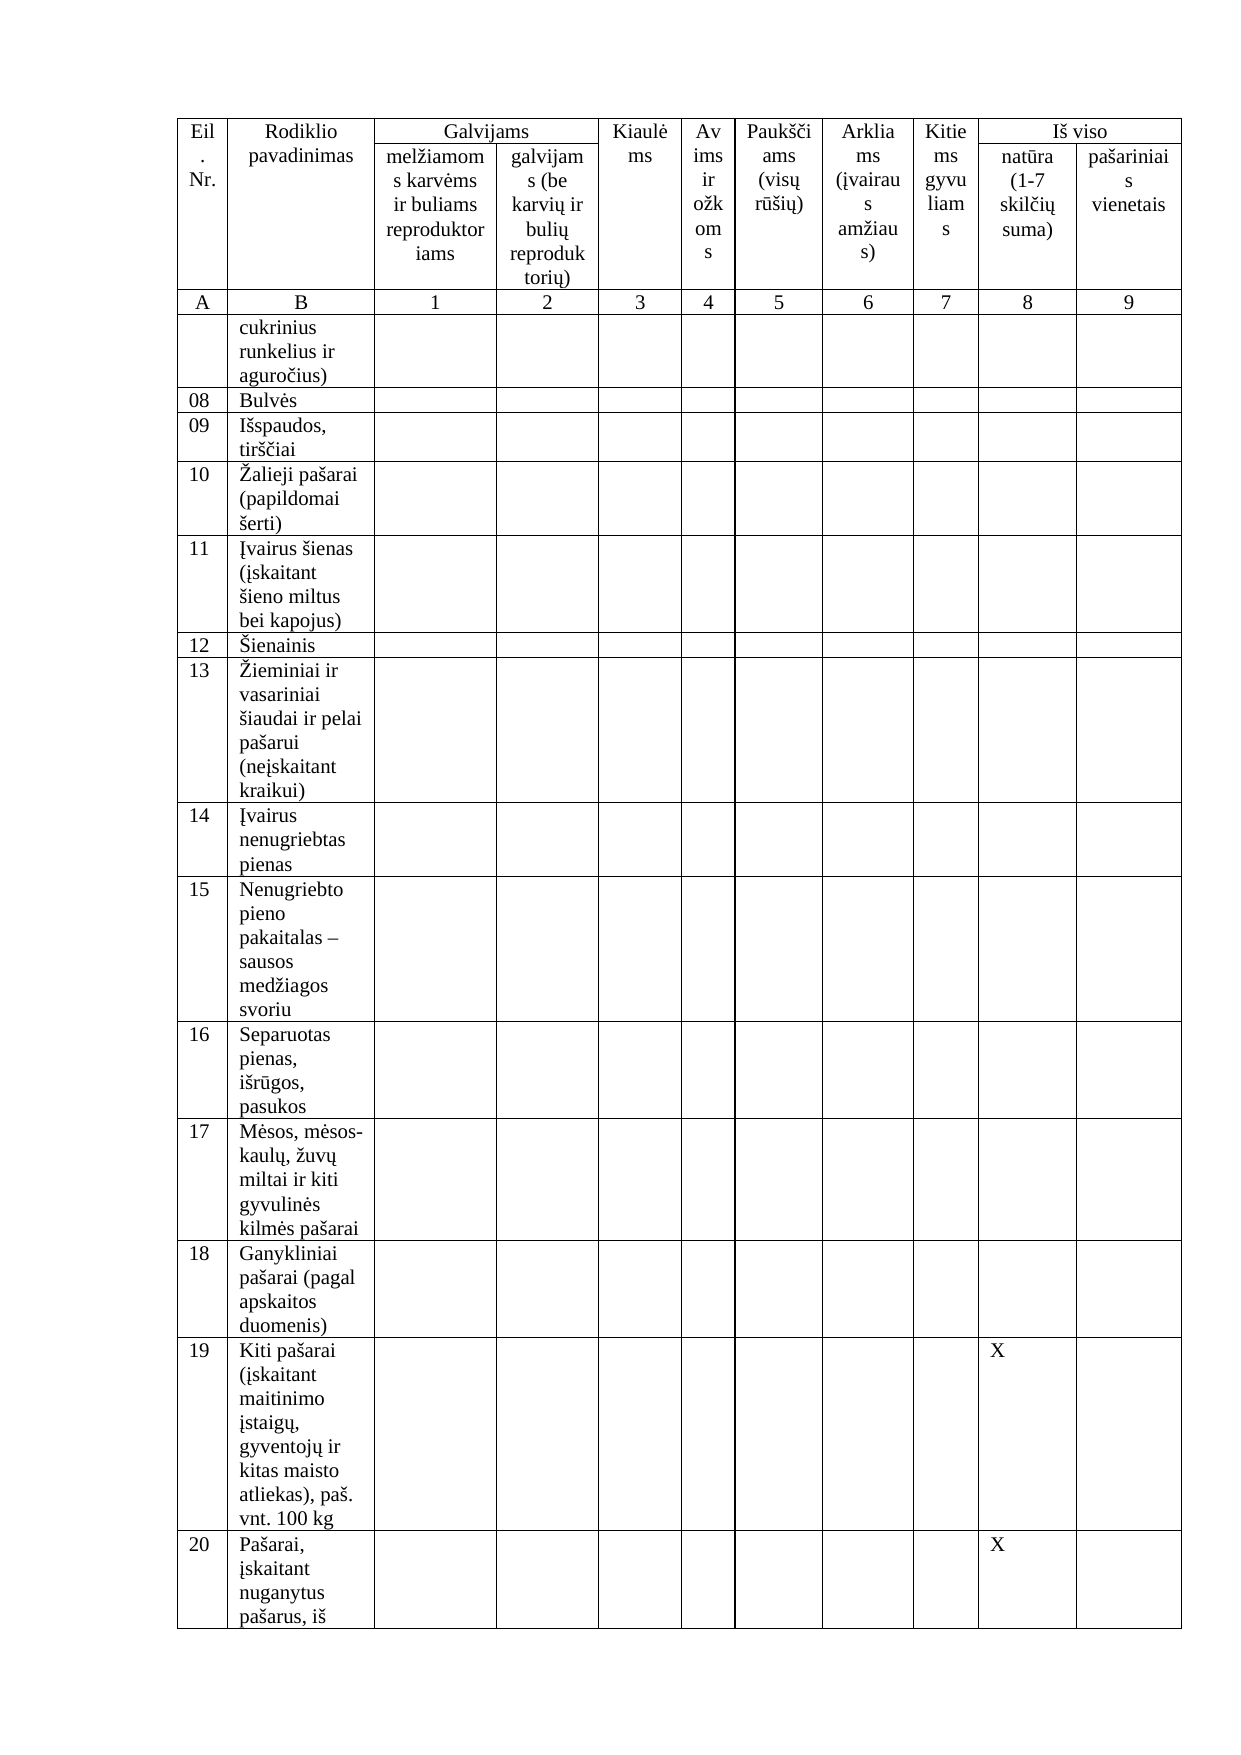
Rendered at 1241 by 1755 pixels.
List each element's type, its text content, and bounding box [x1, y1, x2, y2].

table_cell [823, 658, 913, 802]
table_cell [914, 1119, 978, 1239]
table_cell cukrinius runkelius ir aguročius) [228, 315, 374, 387]
table_cell [682, 462, 734, 534]
table_cell 16 [178, 1022, 227, 1118]
table_cell B [228, 290, 374, 314]
table_cell Įvairus šienas (įskaitant šieno miltus bei kapojus) [228, 536, 374, 632]
table_cell [497, 1241, 598, 1337]
table_cell [1077, 1119, 1181, 1239]
table_cell A [178, 290, 227, 314]
table_cell Ganykliniai pašarai (pagal apskaitos duomenis) [228, 1241, 374, 1337]
table_cell [914, 315, 978, 387]
table_cell X [979, 1338, 1076, 1530]
table_header Kitiems gyvuliams [914, 119, 978, 289]
table_header Arkliams (įvairaus amžiaus) [823, 119, 913, 289]
table_cell [736, 1338, 822, 1530]
table_cell [914, 658, 978, 802]
table_cell [1077, 1338, 1181, 1530]
table_cell [497, 388, 598, 412]
table_cell [1077, 413, 1181, 461]
table_cell [1077, 315, 1181, 387]
table_header Kiaulėms [599, 119, 681, 289]
table_cell [375, 877, 496, 1021]
table_cell 7 [914, 290, 978, 314]
table_cell [497, 1119, 598, 1239]
table_cell 13 [178, 658, 227, 802]
table_cell [979, 803, 1076, 876]
table_cell [736, 388, 822, 412]
table_cell [497, 1338, 598, 1530]
table_cell [1077, 1531, 1181, 1628]
table_cell [599, 1338, 681, 1530]
table_cell [682, 388, 734, 412]
table_cell [599, 388, 681, 412]
table_cell [823, 877, 913, 1021]
table_cell melžiamoms karvėms ir buliams reproduktoriams [375, 144, 496, 289]
table_cell [599, 1119, 681, 1239]
table_cell [823, 1119, 913, 1239]
table_cell 2 [497, 290, 598, 314]
table_cell [375, 536, 496, 632]
table_cell [375, 658, 496, 802]
table_cell [682, 1531, 734, 1628]
table_cell 6 [823, 290, 913, 314]
table_cell [599, 315, 681, 387]
table_cell [497, 315, 598, 387]
table_cell 5 [736, 290, 822, 314]
table_cell 19 [178, 1338, 227, 1530]
table_cell [979, 877, 1076, 1021]
table_cell [823, 633, 913, 657]
table_cell Separuotas pienas, išrūgos, pasukos [228, 1022, 374, 1118]
table_cell [914, 803, 978, 876]
table_cell [375, 1119, 496, 1239]
table_cell [823, 1531, 913, 1628]
table_cell [497, 803, 598, 876]
table_cell [1077, 536, 1181, 632]
table_cell [682, 633, 734, 657]
table_cell [979, 633, 1076, 657]
table_cell X [979, 1531, 1076, 1628]
table_cell 15 [178, 877, 227, 1021]
table_cell [823, 462, 913, 534]
table_cell [1077, 1022, 1181, 1118]
table_cell [1077, 877, 1181, 1021]
table_cell [682, 803, 734, 876]
table_cell [682, 877, 734, 1021]
table_cell [914, 413, 978, 461]
table_cell 9 [1077, 290, 1181, 314]
table_cell [823, 413, 913, 461]
table_cell 17 [178, 1119, 227, 1239]
table_cell [497, 413, 598, 461]
table_header Eil. Nr. [178, 119, 227, 289]
table_cell [599, 633, 681, 657]
table_cell [599, 1531, 681, 1628]
table_cell [682, 1022, 734, 1118]
table_cell [914, 462, 978, 534]
table_header Paukščiams (visų rūšių) [736, 119, 822, 289]
table_cell [736, 658, 822, 802]
table_cell [375, 1531, 496, 1628]
table_cell Nenugriebto pieno pakaitalas – sausos medžiagos svoriu [228, 877, 374, 1021]
table_cell [736, 633, 822, 657]
table_cell [979, 1241, 1076, 1337]
table_cell 1 [375, 290, 496, 314]
table_cell 09 [178, 413, 227, 461]
table_header Iš viso [979, 119, 1181, 143]
table_cell [1077, 803, 1181, 876]
table_cell [736, 536, 822, 632]
table_cell [178, 315, 227, 387]
table_cell [599, 803, 681, 876]
table_cell [682, 658, 734, 802]
table_cell [599, 877, 681, 1021]
table_cell pašariniais vienetais [1077, 144, 1181, 289]
table_cell 08 [178, 388, 227, 412]
table_cell [979, 388, 1076, 412]
table_cell 10 [178, 462, 227, 534]
table_cell [599, 462, 681, 534]
table_cell [736, 315, 822, 387]
table_cell [979, 315, 1076, 387]
table_cell [914, 1338, 978, 1530]
table_cell 4 [682, 290, 734, 314]
table_cell [375, 315, 496, 387]
table_cell 14 [178, 803, 227, 876]
table_cell [375, 1022, 496, 1118]
table_cell [1077, 388, 1181, 412]
table_cell Kiti pašarai (įskaitant maitinimo įstaigų, gyventojų ir kitas maisto atliekas), paš. vnt. 100 kg [228, 1338, 374, 1530]
table_cell [375, 1338, 496, 1530]
table_cell [599, 1022, 681, 1118]
table_cell 12 [178, 633, 227, 657]
table_cell [497, 658, 598, 802]
table_cell [497, 536, 598, 632]
table_cell [914, 1241, 978, 1337]
table_cell [1077, 633, 1181, 657]
table_cell [823, 1241, 913, 1337]
table_cell [375, 462, 496, 534]
table_cell [914, 1531, 978, 1628]
table_cell [914, 1022, 978, 1118]
table_cell [375, 388, 496, 412]
table_cell Žieminiai ir vasariniai šiaudai ir pelai pašarui (neįskaitant kraikui) [228, 658, 374, 802]
table_cell [979, 462, 1076, 534]
table_cell Šienainis [228, 633, 374, 657]
table_cell [914, 633, 978, 657]
table_cell [979, 658, 1076, 802]
table_cell Išspaudos, tirščiai [228, 413, 374, 461]
table_header Galvijams [375, 119, 598, 143]
table_cell Mėsos, mėsos- kaulų, žuvų miltai ir kiti gyvulinės kilmės pašarai [228, 1119, 374, 1239]
table_cell [736, 877, 822, 1021]
table_cell [1077, 658, 1181, 802]
table_cell [823, 388, 913, 412]
table_cell Pašarai, įskaitant nuganytus pašarus, iš [228, 1531, 374, 1628]
table_cell [682, 536, 734, 632]
table_cell 11 [178, 536, 227, 632]
table_cell [736, 1241, 822, 1337]
table_cell [682, 1241, 734, 1337]
table_cell [736, 413, 822, 461]
table_cell Žalieji pašarai (papildomai šerti) [228, 462, 374, 534]
table_cell [823, 1338, 913, 1530]
table_cell Įvairus nenugriebtas pienas [228, 803, 374, 876]
table_cell [682, 1119, 734, 1239]
table_cell 18 [178, 1241, 227, 1337]
table_cell [736, 1531, 822, 1628]
table_cell [1077, 1241, 1181, 1337]
table_cell [736, 1119, 822, 1239]
table_cell [823, 315, 913, 387]
table_cell [979, 536, 1076, 632]
table_cell [979, 1119, 1076, 1239]
table_cell [823, 803, 913, 876]
table_cell [375, 1241, 496, 1337]
table_cell Bulvės [228, 388, 374, 412]
table_cell [497, 633, 598, 657]
table_cell [682, 1338, 734, 1530]
table_cell [497, 1022, 598, 1118]
table_cell [823, 1022, 913, 1118]
table_cell [682, 413, 734, 461]
table_cell [736, 462, 822, 534]
table_cell [914, 388, 978, 412]
table_cell 8 [979, 290, 1076, 314]
table_cell [682, 315, 734, 387]
table_cell [599, 1241, 681, 1337]
table_cell [979, 413, 1076, 461]
table_cell natūra (1-7 skilčių suma) [979, 144, 1076, 289]
table_cell [979, 1022, 1076, 1118]
table_cell [497, 1531, 598, 1628]
table_cell [599, 658, 681, 802]
table_cell [736, 1022, 822, 1118]
table_cell [497, 877, 598, 1021]
table_cell [599, 536, 681, 632]
table_cell [1077, 462, 1181, 534]
table_cell [823, 536, 913, 632]
table_header Avims ir ožkoms [682, 119, 734, 289]
table_cell 3 [599, 290, 681, 314]
table_cell [914, 536, 978, 632]
table_cell [736, 803, 822, 876]
table_cell galvijams (be karvių ir bulių reproduktorių) [497, 144, 598, 289]
table_cell [375, 633, 496, 657]
table_cell [497, 462, 598, 534]
table_cell [599, 413, 681, 461]
table_cell [914, 877, 978, 1021]
table_header Rodiklio pavadinimas [228, 119, 374, 289]
table_cell 20 [178, 1531, 227, 1628]
table_cell [375, 803, 496, 876]
table_cell [375, 413, 496, 461]
